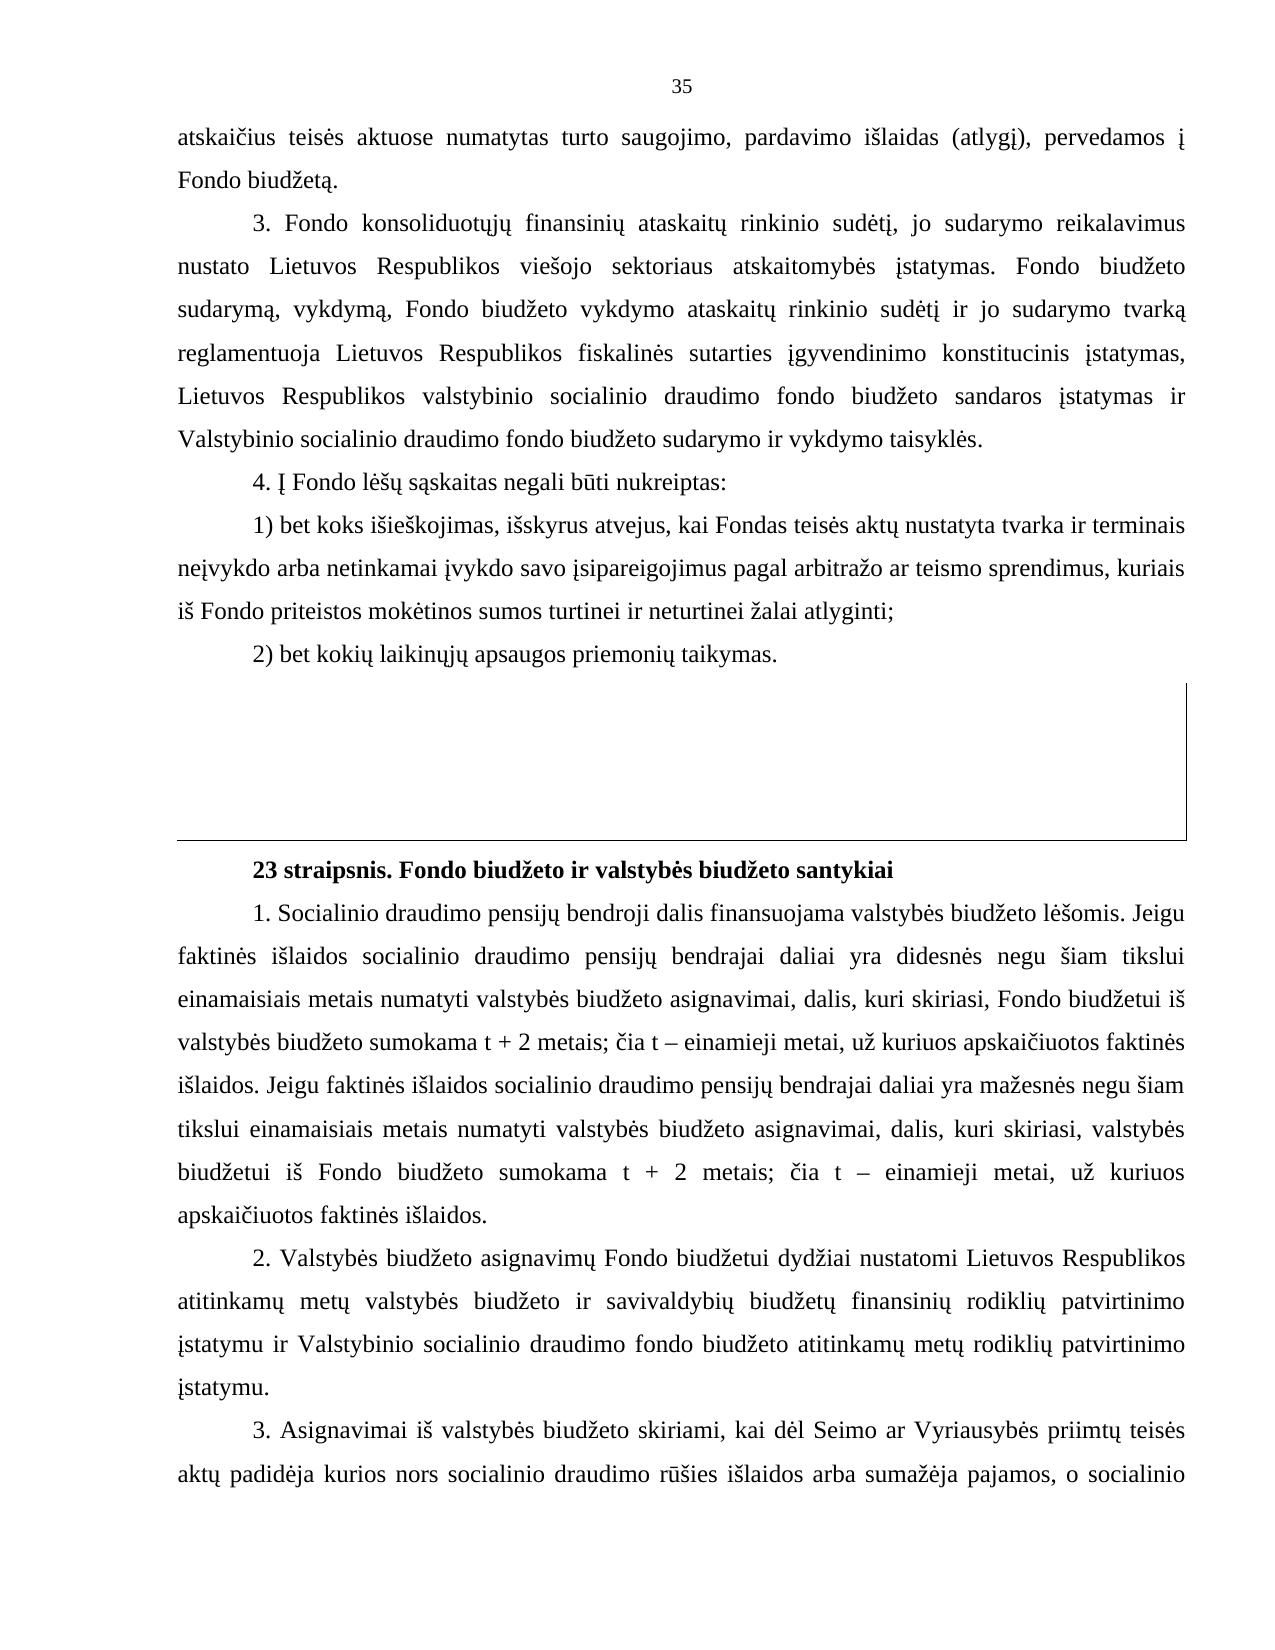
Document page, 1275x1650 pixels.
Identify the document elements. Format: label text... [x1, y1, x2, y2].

text 23 straipsnis. Fondo biudžeto ir valstybės biudžeto santykiai [177, 855, 1186, 884]
text 3. Fondo konsoliduotųjų finansinių ataskaitų rinkinio sudėtį, jo sudarymo reikalavimus nustato Lietuvos Respublikos viešojo sektoriaus atskaitomybės įstatymas. Fondo biudžeto sudarymą, vykdymą, Fondo biudžeto vykdymo ataskaitų rinkinio sudėtį ir jo sudarymo tvarką reglamentuoja Lietuvos Respublikos fiskalinės sutarties įgyvendinimo konstitucinis įstatymas, Lietuvos Respublikos valstybinio socialinio draudimo fondo biudžeto sandaros įstatymas ir Valstybinio socialinio draudimo fondo biudžeto sudarymo ir vykdymo taisyklės. [177, 208, 1186, 453]
text 4. Į Fondo lėšų sąskaitas negali būti nukreiptas: [177, 467, 1186, 496]
text 1. Socialinio draudimo pensijų bendroji dalis finansuojama valstybės biudžeto lėšomis. Jeigu faktinės išlaidos socialinio draudimo pensijų bendrajai daliai yra didesnės negu šiam tikslui einamaisiais metais numatyti valstybės biudžeto asignavimai, dalis, kuri skiriasi, Fondo biudžetui iš valstybės biudžeto sumokama t + 2 metais; čia t – einamieji metai, už kuriuos apskaičiuotos faktinės išlaidos. Jeigu faktinės išlaidos socialinio draudimo pensijų bendrajai daliai yra mažesnės negu šiam tikslui einamaisiais metais numatyti valstybės biudžeto asignavimai, dalis, kuri skiriasi, valstybės biudžetui iš Fondo biudžeto sumokama t + 2 metais; čia t – einamieji metai, už kuriuos apskaičiuotos faktinės išlaidos. [177, 898, 1186, 1229]
text 2. Valstybės biudžeto asignavimų Fondo biudžetui dydžiai nustatomi Lietuvos Respublikos atitinkamų metų valstybės biudžeto ir savivaldybių biudžetų finansinių rodiklių patvirtinimo įstatymu ir Valstybinio socialinio draudimo fondo biudžeto atitinkamų metų rodiklių patvirtinimo įstatymu. [177, 1243, 1186, 1401]
text atskaičius teisės aktuose numatytas turto saugojimo, pardavimo išlaidas (atlygį), pervedamos į Fondo biudžetą. [177, 122, 1186, 194]
text 3. Asignavimai iš valstybės biudžeto skiriami, kai dėl Seimo ar Vyriausybės priimtų teisės aktų padidėja kurios nors socialinio draudimo rūšies išlaidos arba sumažėja pajamos, o socialinio [177, 1416, 1186, 1487]
text 2) bet kokių laikinųjų apsaugos priemonių taikymas. [177, 639, 1186, 668]
text 1) bet koks išieškojimas, išskyrus atvejus, kai Fondas teisės aktų nustatyta tvarka ir terminais neįvykdo arba netinkamai įvykdo savo įsipareigojimus pagal arbitražo ar teismo sprendimus, kuriais iš Fondo priteistos mokėtinos sumos turtinei ir neturtinei žalai atlyginti; [177, 510, 1186, 625]
